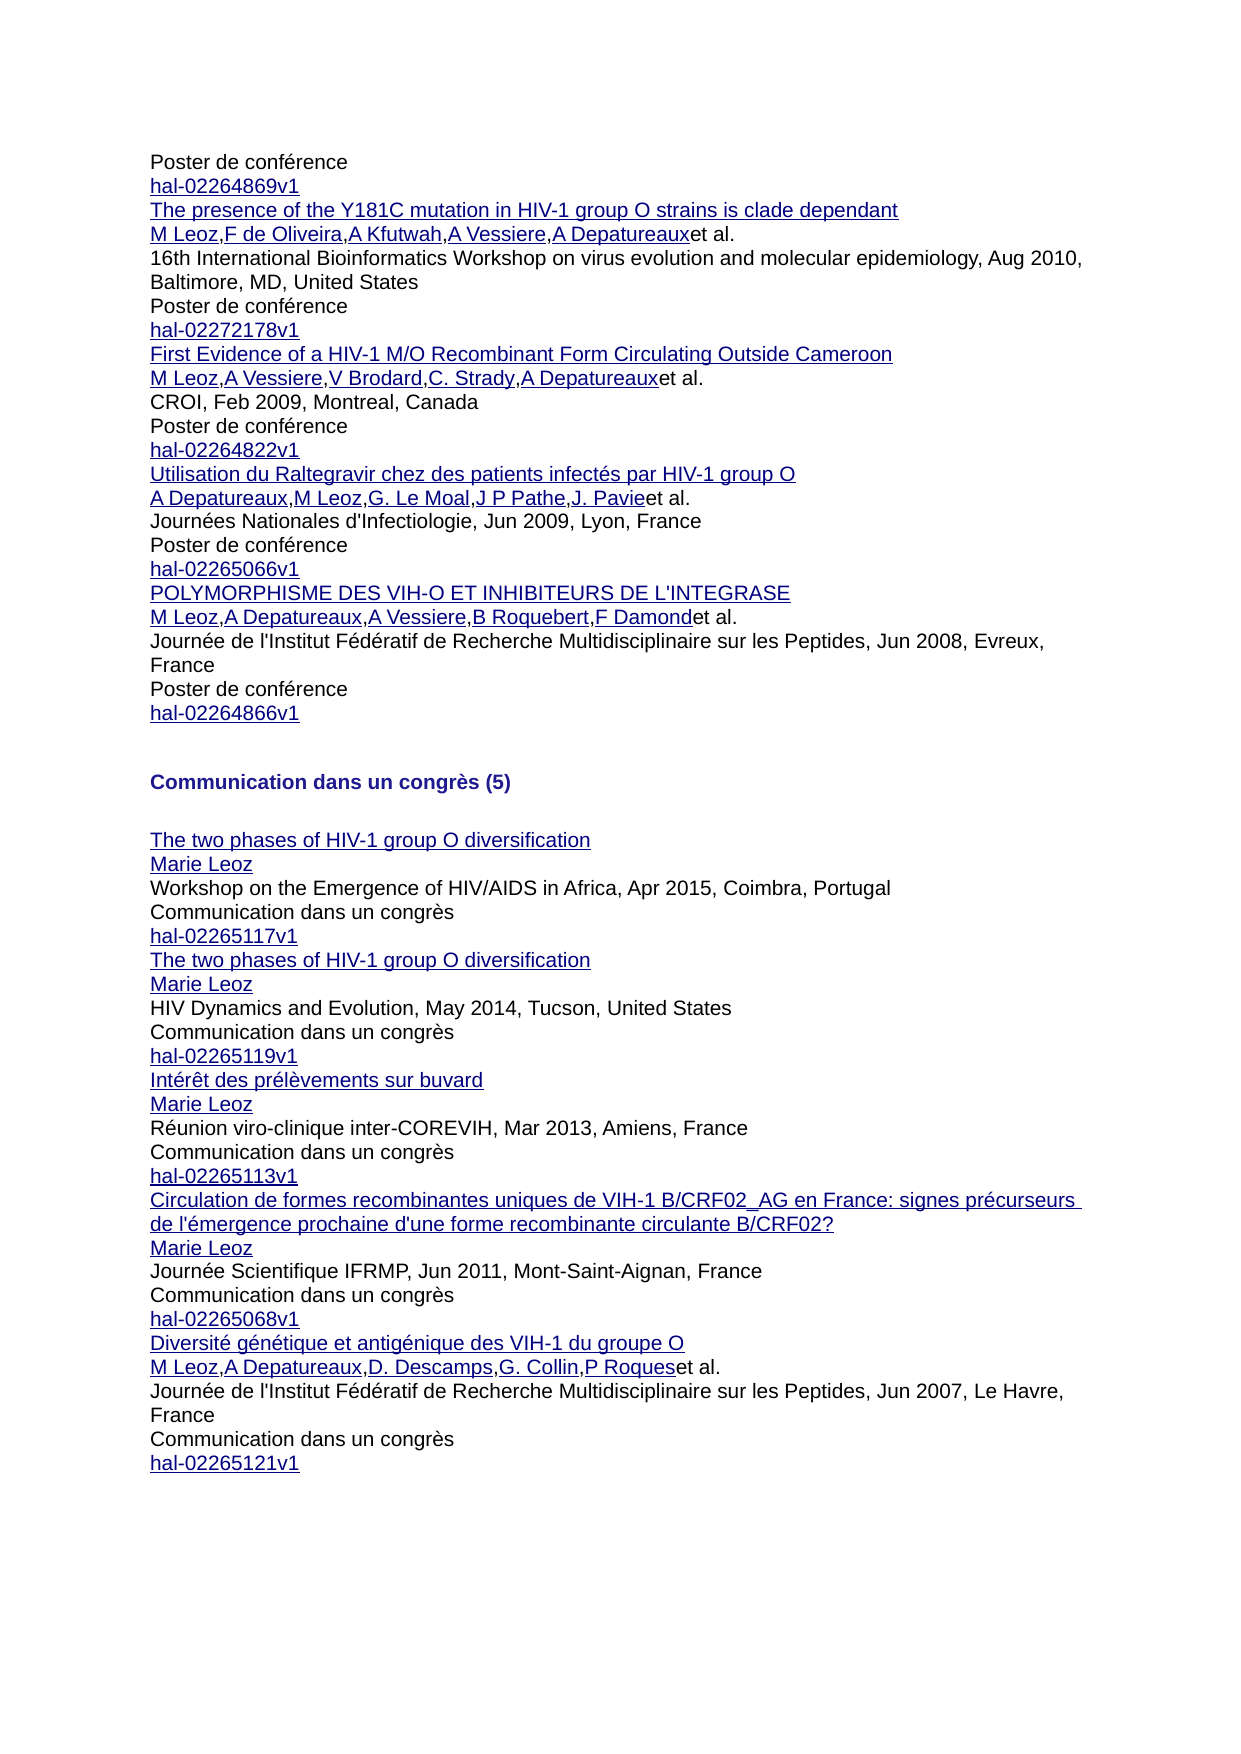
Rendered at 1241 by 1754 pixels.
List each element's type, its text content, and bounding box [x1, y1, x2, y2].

subtitle Communication dans un congrès (5) [150, 770, 1090, 794]
table_cell The presence of the Y181C mutation in HIV-1 group O strains is clade dependant M Leoz,F de Oliveira,A Kfutwah,A Vessiere,A Depatureauxet al. 16th International Bioinformatics Workshop on virus evolution and molecular epidemiology, Aug 2010, Baltimore, MD, United States Poster de conférence hal-02272178v1 [150, 198, 1090, 342]
table_cell Utilisation du Raltegravir chez des patients infectés par HIV-1 group O A Depatureaux,M Leoz,G. Le Moal,J P Pathe,J. Pavieet al. Journées Nationales d'Infectiologie, Jun 2009, Lyon, France Poster de conférence hal-02265066v1 [150, 461, 1090, 581]
table_cell Poster de conférence hal-02264869v1 [150, 150, 1090, 198]
table_cell The two phases of HIV-1 group O diversification Marie Leoz HIV Dynamics and Evolution, May 2014, Tucson, United States Communication dans un congrès hal-02265119v1 [150, 948, 1090, 1068]
table_header The two phases of HIV-1 group O diversification Marie Leoz Workshop on the Emergence of HIV/AIDS in Africa, Apr 2015, Coimbra, Portugal Communication dans un congrès hal-02265117v1 [150, 828, 1090, 948]
table_cell POLYMORPHISME DES VIH-O ET INHIBITEURS DE L'INTEGRASE M Leoz,A Depatureaux,A Vessiere,B Roquebert,F Damondet al. Journée de l'Institut Fédératif de Recherche Multidisciplinaire sur les Peptides, Jun 2008, Evreux, France Poster de conférence hal-02264866v1 [150, 581, 1090, 725]
table_cell Circulation de formes recombinantes uniques de VIH-1 B/CRF02_AG en France: signes précurseurs de l'émergence prochaine d'une forme recombinante circulante B/CRF02? Marie Leoz Journée Scientifique IFRMP, Jun 2011, Mont-Saint-Aignan, France Communication dans un congrès hal-02265068v1 [150, 1188, 1090, 1331]
table_cell Diversité génétique et antigénique des VIH-1 du groupe O M Leoz,A Depatureaux,D. Descamps,G. Collin,P Roqueset al. Journée de l'Institut Fédératif de Recherche Multidisciplinaire sur les Peptides, Jun 2007, Le Havre, France Communication dans un congrès hal-02265121v1 [150, 1331, 1090, 1475]
table_cell First Evidence of a HIV-1 M/O Recombinant Form Circulating Outside Cameroon M Leoz,A Vessiere,V Brodard,C. Strady,A Depatureauxet al. CROI, Feb 2009, Montreal, Canada Poster de conférence hal-02264822v1 [150, 342, 1090, 461]
table_cell Intérêt des prélèvements sur buvard Marie Leoz Réunion viro-clinique inter-COREVIH, Mar 2013, Amiens, France Communication dans un congrès hal-02265113v1 [150, 1068, 1090, 1187]
